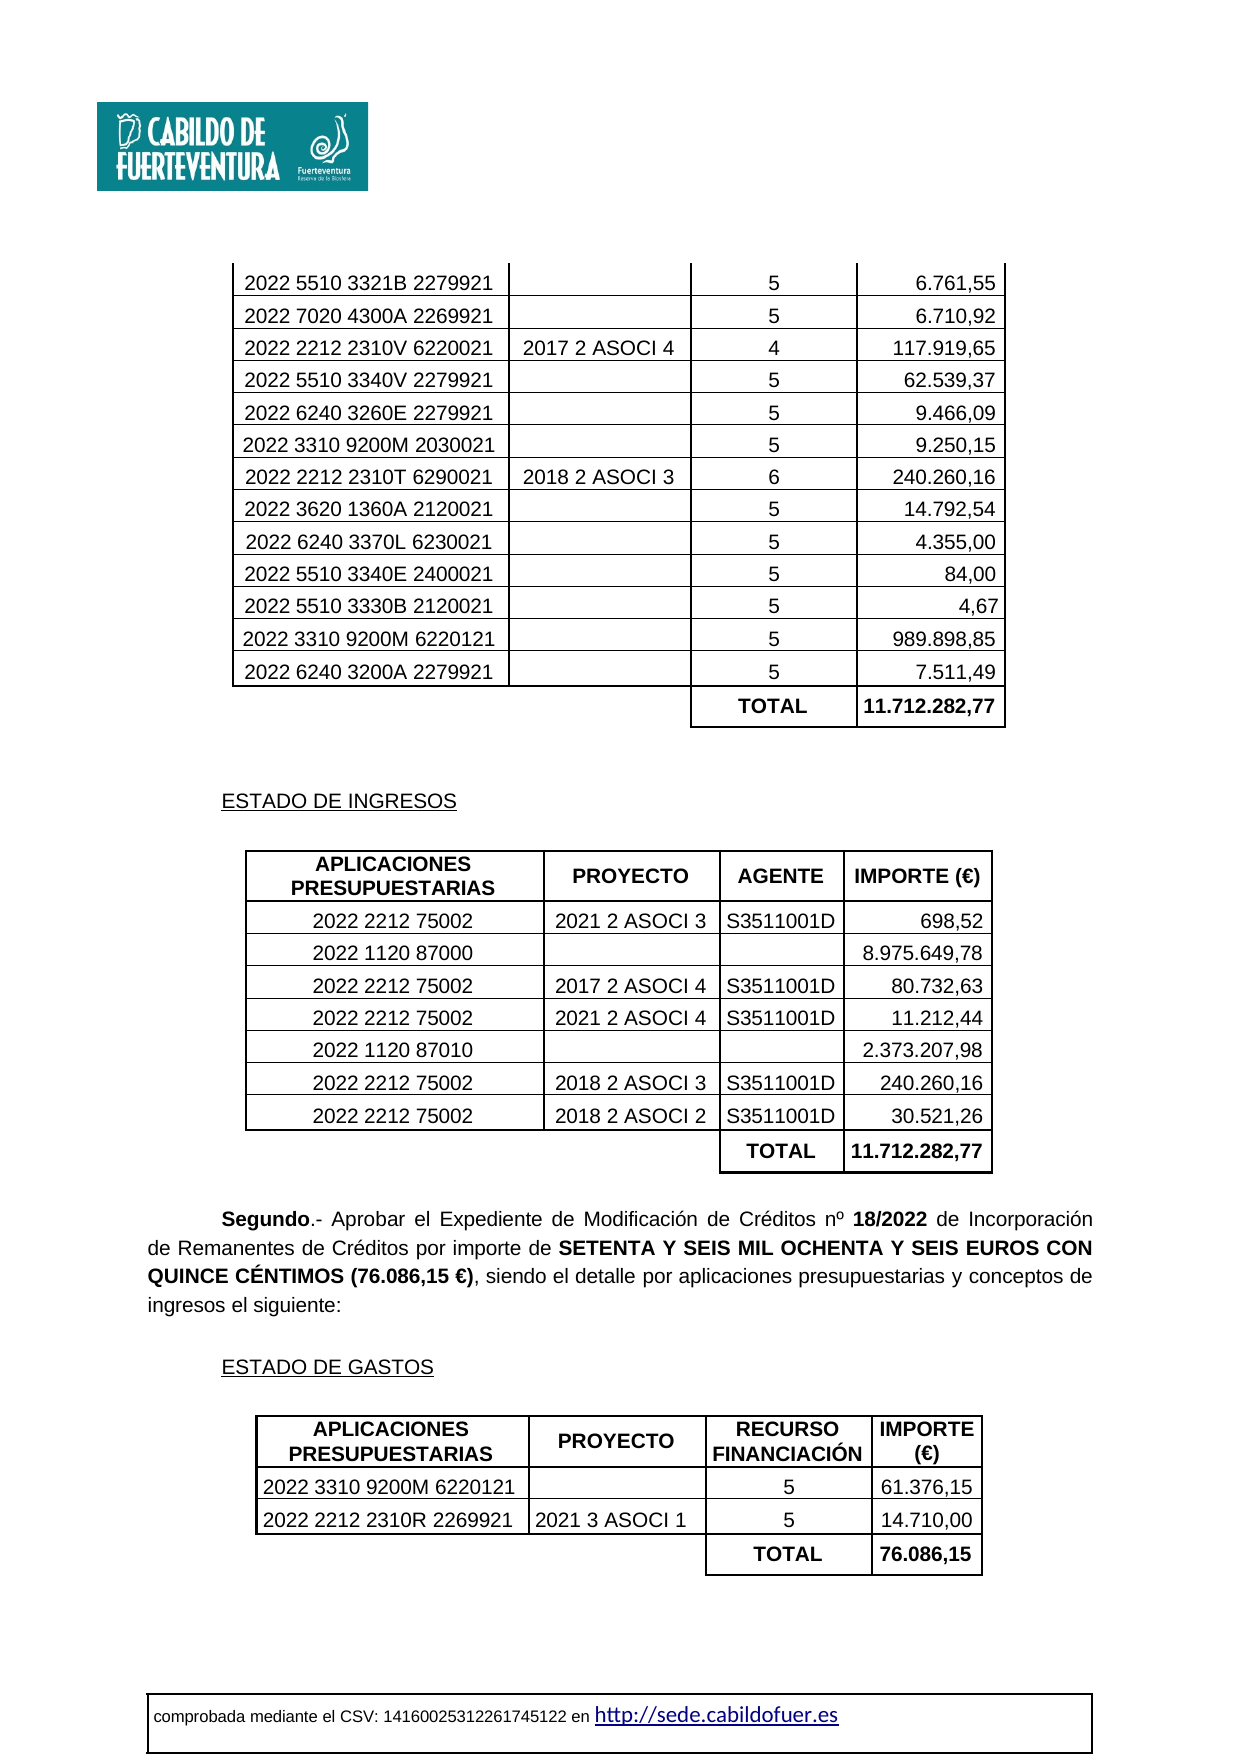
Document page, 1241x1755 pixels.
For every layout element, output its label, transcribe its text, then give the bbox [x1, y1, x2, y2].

table_cell 2022 6240 3260E 2279921 [234, 393, 508, 424]
table_cell 4 [692, 329, 856, 360]
table_cell 11.712.282,77 [845, 1131, 991, 1171]
table_cell 698,52 [845, 902, 991, 933]
table_cell S3511001D [721, 1095, 843, 1129]
table_cell 9.466,09 [858, 393, 1004, 424]
table_cell 62.539,37 [858, 361, 1004, 392]
table_cell 5 [692, 393, 856, 424]
table_cell 76.086,15 [873, 1535, 981, 1574]
table_cell [510, 555, 690, 586]
table_cell [510, 619, 690, 650]
table_cell 7.511,49 [858, 651, 1004, 685]
table_cell S3511001D [721, 1063, 843, 1094]
table_cell 2022 1120 87000 [247, 934, 543, 965]
table_cell 4.355,00 [858, 522, 1004, 553]
table_cell 6.710,92 [858, 296, 1004, 327]
table_cell 2022 6240 3200A 2279921 [234, 651, 508, 685]
table_cell 61.376,15 [873, 1468, 981, 1498]
table_cell 2022 2212 75002 [247, 1095, 543, 1129]
table_cell 5 [692, 555, 856, 586]
table_cell 2022 3310 9200M 6220121 [234, 619, 508, 650]
table_cell 5 [692, 361, 856, 392]
table_header PROYECTO [530, 1417, 705, 1466]
table_cell [721, 1031, 843, 1062]
table_cell 2022 6240 3370L 6230021 [234, 522, 508, 553]
table_cell 2022 5510 3340E 2400021 [234, 555, 508, 586]
table_cell [721, 934, 843, 965]
table_cell [530, 1468, 705, 1498]
table_header [510, 263, 690, 295]
table_header 6.761,55 [858, 263, 1004, 295]
table_cell [256, 1535, 705, 1574]
table_cell 240.260,16 [858, 458, 1004, 489]
table_header IMPORTE (€) [873, 1417, 981, 1466]
table_cell 2022 2212 75002 [247, 902, 543, 933]
table_cell TOTAL [721, 1131, 843, 1171]
table_cell 9.250,15 [858, 425, 1004, 457]
table_cell [233, 687, 690, 726]
table_cell 2022 3620 1360A 2120021 [234, 490, 508, 521]
table_cell 2022 2212 75002 [247, 966, 543, 997]
table_cell 2018 2 ASOCI 3 [545, 1063, 719, 1094]
table_cell 2022 2212 2310R 2269921 [258, 1499, 528, 1533]
table_cell 117.919,65 [858, 329, 1004, 360]
table_cell TOTAL [692, 687, 856, 726]
text ESTADO DE GASTOS [221, 1355, 1107, 1379]
table_cell 2021 2 ASOCI 4 [545, 999, 719, 1030]
table_cell 2022 5510 3330B 2120021 [234, 587, 508, 618]
table_cell [510, 296, 690, 327]
table_cell 2017 2 ASOCI 4 [545, 966, 719, 997]
table_header 2022 5510 3321B 2279921 [234, 263, 508, 295]
table_cell 2022 5510 3340V 2279921 [234, 361, 508, 392]
table_cell [545, 1031, 719, 1062]
table_cell 5 [692, 425, 856, 457]
text Segundo.- Aprobar el Expediente de Modificación de Créditos nº 18/2022 de Incorporación de Remanentes de Créditos por importe de SETENTA Y SEIS MIL OCHENTA Y SEIS EUROS CON QUINCE CÉNTIMOS (76.086,15 €), siendo el detalle por aplicaciones presupuestarias y conceptos de ingresos el siguiente: [147, 1206, 1093, 1317]
table_cell 2022 3310 9200M 2030021 [234, 425, 508, 457]
table_cell 2022 7020 4300A 2269921 [234, 296, 508, 327]
table_cell 6 [692, 458, 856, 489]
table_cell 2021 3 ASOCI 1 [530, 1499, 705, 1533]
table_cell 2.373.207,98 [845, 1031, 991, 1062]
table_cell 5 [692, 587, 856, 618]
table_cell 2022 3310 9200M 6220121 [258, 1468, 528, 1498]
table_cell 2022 2212 75002 [247, 999, 543, 1030]
table_cell 84,00 [858, 555, 1004, 586]
table_cell 2017 2 ASOCI 4 [510, 329, 690, 360]
table_cell 14.792,54 [858, 490, 1004, 521]
table_cell 5 [692, 651, 856, 685]
table_header 5 [692, 263, 856, 295]
table_header RECURSO FINANCIACIÓN [707, 1417, 871, 1466]
table_cell 2022 2212 2310T 6290021 [234, 458, 508, 489]
table_cell [510, 651, 690, 685]
table_cell 5 [692, 296, 856, 327]
table_cell S3511001D [721, 966, 843, 997]
table_cell [510, 393, 690, 424]
table_header PROYECTO [545, 852, 719, 900]
table_cell [510, 425, 690, 457]
table_cell 5 [692, 619, 856, 650]
text ESTADO DE INGRESOS [221, 789, 1107, 813]
table_cell 2022 2212 75002 [247, 1063, 543, 1094]
table_cell [510, 587, 690, 618]
table_cell 5 [692, 490, 856, 521]
table_header AGENTE [721, 852, 843, 900]
table_header APLICACIONES PRESUPUESTARIAS [247, 852, 543, 900]
table_cell 5 [707, 1499, 871, 1533]
table_cell 80.732,63 [845, 966, 991, 997]
table_cell 11.712.282,77 [858, 687, 1004, 726]
table_cell 30.521,26 [845, 1095, 991, 1129]
table_cell 240.260,16 [845, 1063, 991, 1094]
table_cell 989.898,85 [858, 619, 1004, 650]
table_header IMPORTE (€) [845, 852, 991, 900]
table_cell 14.710,00 [873, 1499, 981, 1533]
table_cell 2022 1120 87010 [247, 1031, 543, 1062]
table_header APLICACIONES PRESUPUESTARIAS [258, 1417, 528, 1466]
table_cell 2018 2 ASOCI 3 [510, 458, 690, 489]
table_cell 2022 2212 2310V 6220021 [234, 329, 508, 360]
table_cell [510, 361, 690, 392]
table_cell [510, 490, 690, 521]
table_cell TOTAL [707, 1535, 871, 1574]
table_cell 11.212,44 [845, 999, 991, 1030]
table_cell 2018 2 ASOCI 2 [545, 1095, 719, 1129]
table_cell 4,67 [858, 587, 1004, 618]
table_cell 8.975.649,78 [845, 934, 991, 965]
table_cell [545, 934, 719, 965]
table_cell 2021 2 ASOCI 3 [545, 902, 719, 933]
table_cell 5 [692, 522, 856, 553]
table_cell S3511001D [721, 902, 843, 933]
table_cell [510, 522, 690, 553]
table_cell 5 [707, 1468, 871, 1498]
table_cell [246, 1131, 719, 1171]
table_cell S3511001D [721, 999, 843, 1030]
